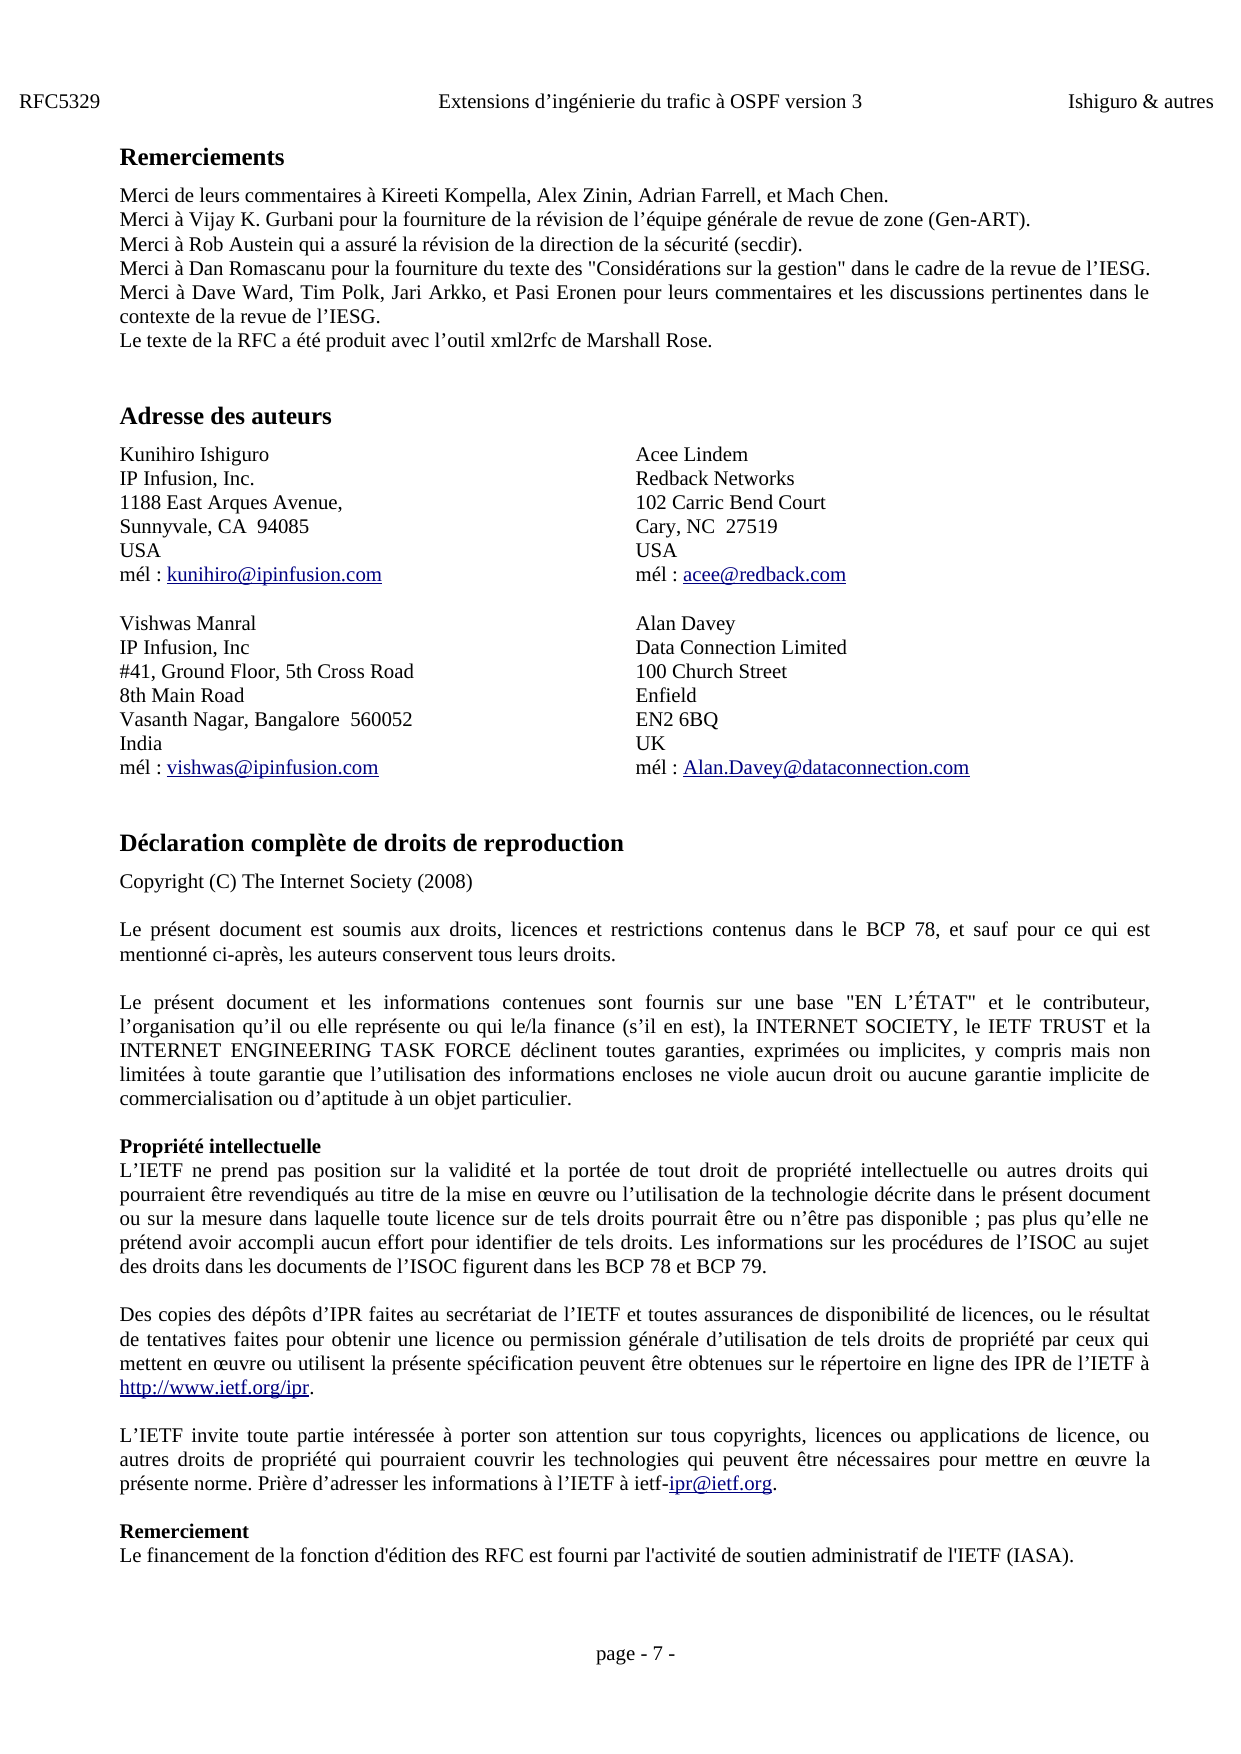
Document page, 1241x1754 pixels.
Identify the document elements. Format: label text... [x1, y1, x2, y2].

text Merci de leurs commentaires à Kireeti Kompella, Alex Zinin, Adrian Farrell, et Mach Chen. [119, 183, 1152, 207]
table_cell Vasanth Nagar, Bangalore 560052 [119, 707, 635, 731]
subtitle Adresse des auteurs [119, 401, 1152, 429]
table_cell IP Infusion, Inc [119, 635, 635, 659]
table_cell mél : Alan.Davey@dataconnection.com [635, 755, 1152, 779]
text Merci à Vijay K. Gurbani pour la fourniture de la révision de l’équipe générale de revue de zone (Gen-ART). [119, 207, 1152, 231]
table_cell EN2 6BQ [635, 707, 1152, 731]
table_cell Redback Networks [635, 466, 1152, 490]
table_header Kunihiro Ishiguro [119, 442, 635, 466]
table_cell mél : kunihiro@ipinfusion.com [119, 563, 635, 586]
table_cell mél : vishwas@ipinfusion.com [119, 755, 635, 779]
table_cell USA [119, 538, 635, 562]
text Propriété intellectuelle [119, 1134, 1152, 1158]
text Des copies des dépôts d’IPR faites au secrétariat de l’IETF et toutes assurances de disponibilité de licences, ou le résultat de tentatives faites pour obtenir une licence ou permission générale d’utilisation de tels droits de propriété par ceux qui mettent en œuvre ou utilisent la présente spécification peuvent être obtenues sur le répertoire en ligne des IPR de l’IETF à http://www.ietf.org/ipr. [119, 1302, 1152, 1399]
table_cell Data Connection Limited [635, 635, 1152, 659]
text Merci à Rob Austein qui a assuré la révision de la direction de la sécurité (secdir). [119, 231, 1152, 256]
text Merci à Dave Ward, Tim Polk, Jari Arkko, et Pasi Eronen pour leurs commentaires et les discussions pertinentes dans le contexte de la revue de l’IESG. [119, 279, 1152, 328]
table_header Alan Davey [635, 611, 1152, 634]
subtitle Déclaration complète de droits de reproduction [119, 828, 1152, 857]
text Le présent document et les informations contenues sont fournis sur une base "EN L’ÉTAT" et le contributeur, l’organisation qu’il ou elle représente ou qui le/la finance (s’il en est), la INTERNET SOCIETY, le IETF TRUST et la INTERNET ENGINEERING TASK FORCE déclinent toutes garanties, exprimées ou implicites, y compris mais non limitées à toute garantie que l’utilisation des informations encloses ne viole aucun droit ou aucune garantie implicite de commercialisation ou d’aptitude à un objet particulier. [119, 989, 1152, 1110]
table_cell #41, Ground Floor, 5th Cross Road [119, 659, 635, 683]
table_header Acee Lindem [635, 442, 1152, 466]
table_cell IP Infusion, Inc. [119, 466, 635, 490]
table_cell 1188 East Arques Avenue, [119, 490, 635, 514]
table_cell UK [635, 731, 1152, 755]
table_cell Sunnyvale, CA 94085 [119, 514, 635, 538]
text Copyright (C) The Internet Society (2008) [119, 869, 1152, 893]
subtitle Remerciements [119, 142, 1152, 171]
table_cell Enfield [635, 683, 1152, 707]
table_cell India [119, 731, 635, 755]
text Le présent document est soumis aux droits, licences et restrictions contenus dans le BCP 78, et sauf pour ce qui est mentionné ci-après, les auteurs conservent tous leurs droits. [119, 917, 1152, 966]
table_cell Cary, NC 27519 [635, 514, 1152, 538]
table_cell 100 Church Street [635, 659, 1152, 683]
text Merci à Dan Romascanu pour la fourniture du texte des "Considérations sur la gestion" dans le cadre de la revue de l’IESG. [119, 256, 1152, 279]
table_cell 8th Main Road [119, 683, 635, 707]
text Le financement de la fonction d'édition des RFC est fourni par l'activité de soutien administratif de l'IETF (IASA). [119, 1543, 1152, 1567]
table_cell mél : acee@redback.com [635, 563, 1152, 586]
text L’IETF invite toute partie intéressée à porter son attention sur tous copyrights, licences ou applications de licence, ou autres droits de propriété qui pourraient couvrir les technologies qui peuvent être nécessaires pour mettre en œuvre la présente norme. Prière d’adresser les informations à l’IETF à ietf-ipr@ietf.org. [119, 1423, 1152, 1495]
text L’IETF ne prend pas position sur la validité et la portée de tout droit de propriété intellectuelle ou autres droits qui pourraient être revendiqués au titre de la mise en œuvre ou l’utilisation de la technologie décrite dans le présent document ou sur la mesure dans laquelle toute licence sur de tels droits pourrait être ou n’être pas disponible ; pas plus qu’elle ne prétend avoir accompli aucun effort pour identifier de tels droits. Les informations sur les procédures de l’ISOC au sujet des droits dans les documents de l’ISOC figurent dans les BCP 78 et BCP 79. [119, 1158, 1152, 1278]
text Le texte de la RFC a été produit avec l’outil xml2rfc de Marshall Rose. [119, 328, 1152, 352]
table_header Vishwas Manral [119, 611, 635, 634]
table_cell USA [635, 538, 1152, 562]
table_cell 102 Carric Bend Court [635, 490, 1152, 514]
text Remerciement [119, 1519, 1152, 1543]
